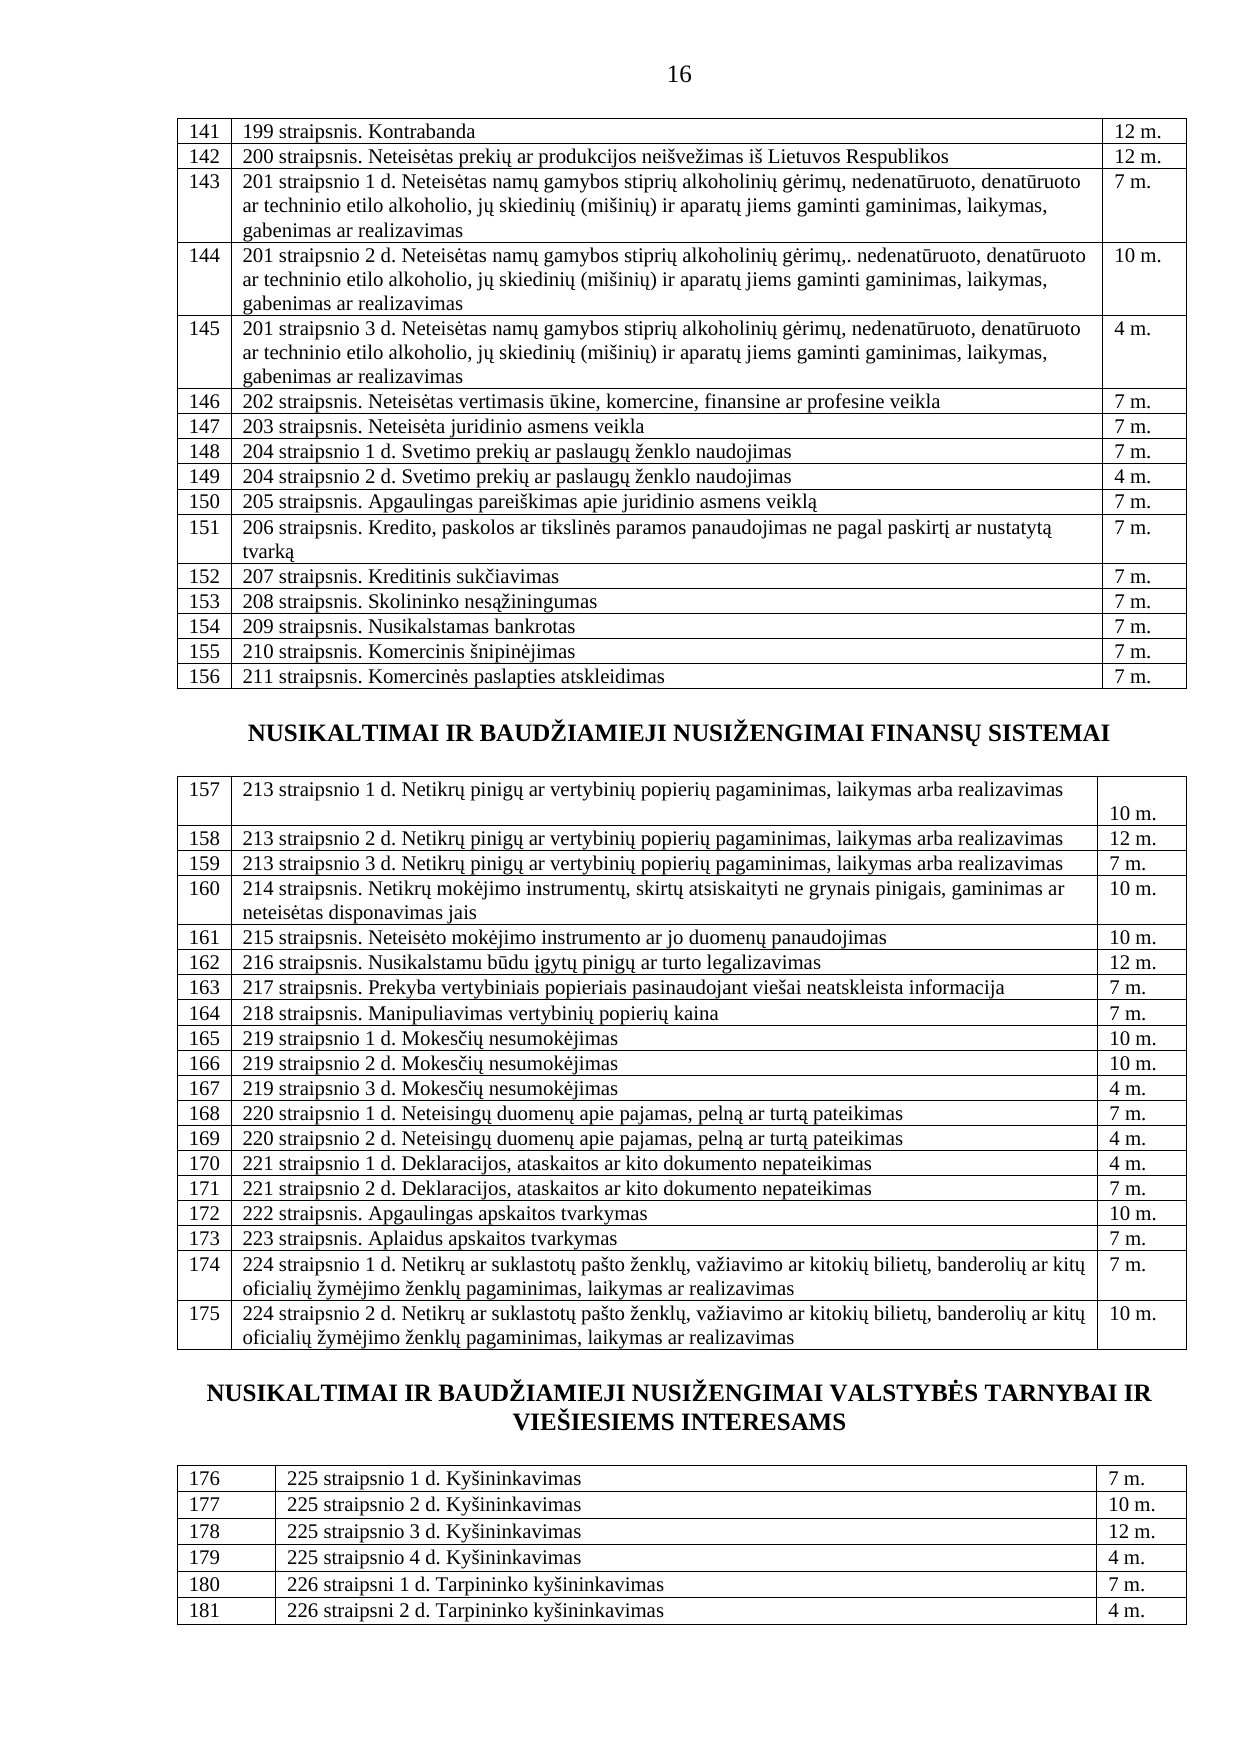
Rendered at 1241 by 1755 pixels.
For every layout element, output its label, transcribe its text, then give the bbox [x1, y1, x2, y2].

table_cell 221 straipsnio 2 d. Deklaracijos, ataskaitos ar kito dokumento nepateikimas [232, 1176, 1097, 1200]
table_cell 4 m. [1098, 1126, 1186, 1150]
table_cell 7 m. [1103, 439, 1186, 463]
table_cell 151 [178, 515, 231, 563]
table_cell 206 straipsnis. Kredito, paskolos ar tikslinės paramos panaudojimas ne pagal paskirtį ar nustatytą tvarką [232, 515, 1102, 563]
table_cell 215 straipsnis. Neteisėto mokėjimo instrumento ar jo duomenų panaudojimas [232, 925, 1097, 949]
table_cell 7 m. [1103, 614, 1186, 638]
table_cell 166 [178, 1051, 231, 1075]
table_cell 177 [178, 1492, 275, 1518]
table_header 141 [178, 119, 231, 143]
table_cell 10 m. [1098, 925, 1186, 949]
table_cell 169 [178, 1126, 231, 1150]
table_cell 149 [178, 464, 231, 488]
table_cell 170 [178, 1151, 231, 1175]
table_cell 208 straipsnis. Skolininko nesąžiningumas [232, 589, 1102, 613]
table_cell 225 straipsnio 2 d. Kyšininkavimas [276, 1492, 1096, 1518]
table_cell 7 m. [1103, 564, 1186, 588]
table_cell 168 [178, 1101, 231, 1125]
table_cell 153 [178, 589, 231, 613]
table_cell 174 [178, 1251, 231, 1299]
table_cell 172 [178, 1201, 231, 1225]
table_cell 167 [178, 1076, 231, 1100]
table_cell 217 straipsnis. Prekyba vertybiniais popieriais pasinaudojant viešai neatskleista informacija [232, 975, 1097, 999]
table_cell 155 [178, 639, 231, 663]
table_cell 10 m. [1098, 876, 1186, 924]
table_cell 12 m. [1097, 1519, 1186, 1544]
table_cell 7 m. [1103, 169, 1186, 242]
table_cell 181 [178, 1598, 275, 1623]
table_cell 7 m. [1098, 1101, 1186, 1125]
table_cell 144 [178, 243, 231, 315]
table_cell 200 straipsnis. Neteisėtas prekių ar produkcijos neišvežimas iš Lietuvos Respublikos [232, 144, 1102, 168]
table_cell 204 straipsnio 1 d. Svetimo prekių ar paslaugų ženklo naudojimas [232, 439, 1102, 463]
table_cell 220 straipsnio 2 d. Neteisingų duomenų apie pajamas, pelną ar turtą pateikimas [232, 1126, 1097, 1150]
table_cell 204 straipsnio 2 d. Svetimo prekių ar paslaugų ženklo naudojimas [232, 464, 1102, 488]
table_cell 7 m. [1103, 639, 1186, 663]
table_cell 150 [178, 490, 231, 513]
table_header 10 m. [1098, 777, 1186, 825]
table_cell 171 [178, 1176, 231, 1200]
table_header 213 straipsnio 1 d. Netikrų pinigų ar vertybinių popierių pagaminimas, laikymas arba realizavimas [232, 777, 1097, 825]
table_cell 213 straipsnio 3 d. Netikrų pinigų ar vertybinių popierių pagaminimas, laikymas arba realizavimas [232, 851, 1097, 875]
table_cell 7 m. [1098, 1176, 1186, 1200]
table_cell 175 [178, 1301, 231, 1349]
table_cell 12 m. [1098, 826, 1186, 850]
table_cell 152 [178, 564, 231, 588]
table_cell 226 straipsni 2 d. Tarpininko kyšininkavimas [276, 1598, 1096, 1623]
table_cell 7 m. [1098, 1000, 1186, 1024]
table_cell 219 straipsnio 1 d. Mokesčių nesumokėjimas [232, 1026, 1097, 1049]
table_cell 209 straipsnis. Nusikalstamas bankrotas [232, 614, 1102, 638]
table_cell 207 straipsnis. Kreditinis sukčiavimas [232, 564, 1102, 588]
table_cell 160 [178, 876, 231, 924]
table_cell 165 [178, 1026, 231, 1049]
table_cell 201 straipsnio 2 d. Neteisėtas namų gamybos stiprių alkoholinių gėrimų,. nedenatūruoto, denatūruoto ar techninio etilo alkoholio, jų skiedinių (mišinių) ir aparatų jiems gaminti gaminimas, laikymas, gabenimas ar realizavimas [232, 243, 1102, 315]
table_cell 7 m. [1098, 975, 1186, 999]
table_header 7 m. [1097, 1466, 1186, 1491]
table_cell 4 m. [1098, 1151, 1186, 1175]
table_cell 156 [178, 664, 231, 688]
table_cell 7 m. [1098, 851, 1186, 875]
table_cell 7 m. [1103, 414, 1186, 438]
table_cell 205 straipsnis. Apgaulingas pareiškimas apie juridinio asmens veiklą [232, 490, 1102, 513]
table_cell 4 m. [1097, 1598, 1186, 1623]
table_cell 7 m. [1103, 515, 1186, 563]
table_cell 225 straipsnio 3 d. Kyšininkavimas [276, 1519, 1096, 1544]
table_cell 226 straipsni 1 d. Tarpininko kyšininkavimas [276, 1572, 1096, 1597]
table_cell 179 [178, 1545, 275, 1571]
table_cell 10 m. [1098, 1201, 1186, 1225]
table_cell 178 [178, 1519, 275, 1544]
table_header 225 straipsnio 1 d. Kyšininkavimas [276, 1466, 1096, 1491]
table_cell 201 straipsnio 3 d. Neteisėtas namų gamybos stiprių alkoholinių gėrimų, nedenatūruoto, denatūruoto ar techninio etilo alkoholio, jų skiedinių (mišinių) ir aparatų jiems gaminti gaminimas, laikymas, gabenimas ar realizavimas [232, 316, 1102, 388]
table_cell 223 straipsnis. Aplaidus apskaitos tvarkymas [232, 1226, 1097, 1250]
table_cell 162 [178, 950, 231, 974]
table_cell 148 [178, 439, 231, 463]
table_cell 4 m. [1098, 1076, 1186, 1100]
table_cell 224 straipsnio 1 d. Netikrų ar suklastotų pašto ženklų, važiavimo ar kitokių bilietų, banderolių ar kitų oficialių žymėjimo ženklų pagaminimas, laikymas ar realizavimas [232, 1251, 1097, 1299]
table_cell 7 m. [1103, 664, 1186, 688]
table_cell 159 [178, 851, 231, 875]
table_cell 161 [178, 925, 231, 949]
table_cell 173 [178, 1226, 231, 1250]
table_cell 7 m. [1103, 389, 1186, 413]
table_cell 10 m. [1098, 1051, 1186, 1075]
table_cell 158 [178, 826, 231, 850]
table_cell 163 [178, 975, 231, 999]
table_cell 219 straipsnio 3 d. Mokesčių nesumokėjimas [232, 1076, 1097, 1100]
table_cell 10 m. [1103, 243, 1186, 315]
table_cell 10 m. [1098, 1301, 1186, 1349]
table_cell 216 straipsnis. Nusikalstamu būdu įgytų pinigų ar turto legalizavimas [232, 950, 1097, 974]
table_cell 210 straipsnis. Komercinis šnipinėjimas [232, 639, 1102, 663]
table_cell 222 straipsnis. Apgaulingas apskaitos tvarkymas [232, 1201, 1097, 1225]
table_header 176 [178, 1466, 275, 1491]
table_cell 7 m. [1098, 1251, 1186, 1299]
table_cell 4 m. [1103, 316, 1186, 388]
table_cell 224 straipsnio 2 d. Netikrų ar suklastotų pašto ženklų, važiavimo ar kitokių bilietų, banderolių ar kitų oficialių žymėjimo ženklų pagaminimas, laikymas ar realizavimas [232, 1301, 1097, 1349]
table_cell 180 [178, 1572, 275, 1597]
table_cell 143 [178, 169, 231, 242]
table_cell 154 [178, 614, 231, 638]
table_header 199 straipsnis. Kontrabanda [232, 119, 1102, 143]
table_cell 145 [178, 316, 231, 388]
table_cell 221 straipsnio 1 d. Deklaracijos, ataskaitos ar kito dokumento nepateikimas [232, 1151, 1097, 1175]
table_cell 203 straipsnis. Neteisėta juridinio asmens veikla [232, 414, 1102, 438]
table_cell 219 straipsnio 2 d. Mokesčių nesumokėjimas [232, 1051, 1097, 1075]
table_header 157 [178, 777, 231, 825]
table_cell 213 straipsnio 2 d. Netikrų pinigų ar vertybinių popierių pagaminimas, laikymas arba realizavimas [232, 826, 1097, 850]
table_cell 4 m. [1103, 464, 1186, 488]
table_header 12 m. [1103, 119, 1186, 143]
table_cell 225 straipsnio 4 d. Kyšininkavimas [276, 1545, 1096, 1571]
table_cell 7 m. [1098, 1226, 1186, 1250]
table_cell 164 [178, 1000, 231, 1024]
table_cell 12 m. [1103, 144, 1186, 168]
table_cell 7 m. [1103, 490, 1186, 513]
table_cell 4 m. [1097, 1545, 1186, 1571]
table_cell 7 m. [1097, 1572, 1186, 1597]
table_cell 12 m. [1098, 950, 1186, 974]
table_cell 7 m. [1103, 589, 1186, 613]
text NUSIKALTIMAI IR BAUDŽIAMIEJI NUSIŽENGIMAI VALSTYBĖS TARNYBAI IR VIEŠIESIEMS INTERESAMS [177, 1378, 1181, 1436]
text NUSIKALTIMAI IR BAUDŽIAMIEJI NUSIŽENGIMAI FINANSŲ SISTEMAI [177, 718, 1181, 747]
table_cell 201 straipsnio 1 d. Neteisėtas namų gamybos stiprių alkoholinių gėrimų, nedenatūruoto, denatūruoto ar techninio etilo alkoholio, jų skiedinių (mišinių) ir aparatų jiems gaminti gaminimas, laikymas, gabenimas ar realizavimas [232, 169, 1102, 242]
table_cell 218 straipsnis. Manipuliavimas vertybinių popierių kaina [232, 1000, 1097, 1024]
table_cell 211 straipsnis. Komercinės paslapties atskleidimas [232, 664, 1102, 688]
table_cell 10 m. [1098, 1026, 1186, 1049]
table_cell 220 straipsnio 1 d. Neteisingų duomenų apie pajamas, pelną ar turtą pateikimas [232, 1101, 1097, 1125]
table_cell 202 straipsnis. Neteisėtas vertimasis ūkine, komercine, finansine ar profesine veikla [232, 389, 1102, 413]
table_cell 142 [178, 144, 231, 168]
table_cell 214 straipsnis. Netikrų mokėjimo instrumentų, skirtų atsiskaityti ne grynais pinigais, gaminimas ar neteisėtas disponavimas jais [232, 876, 1097, 924]
table_cell 146 [178, 389, 231, 413]
table_cell 10 m. [1097, 1492, 1186, 1518]
table_cell 147 [178, 414, 231, 438]
